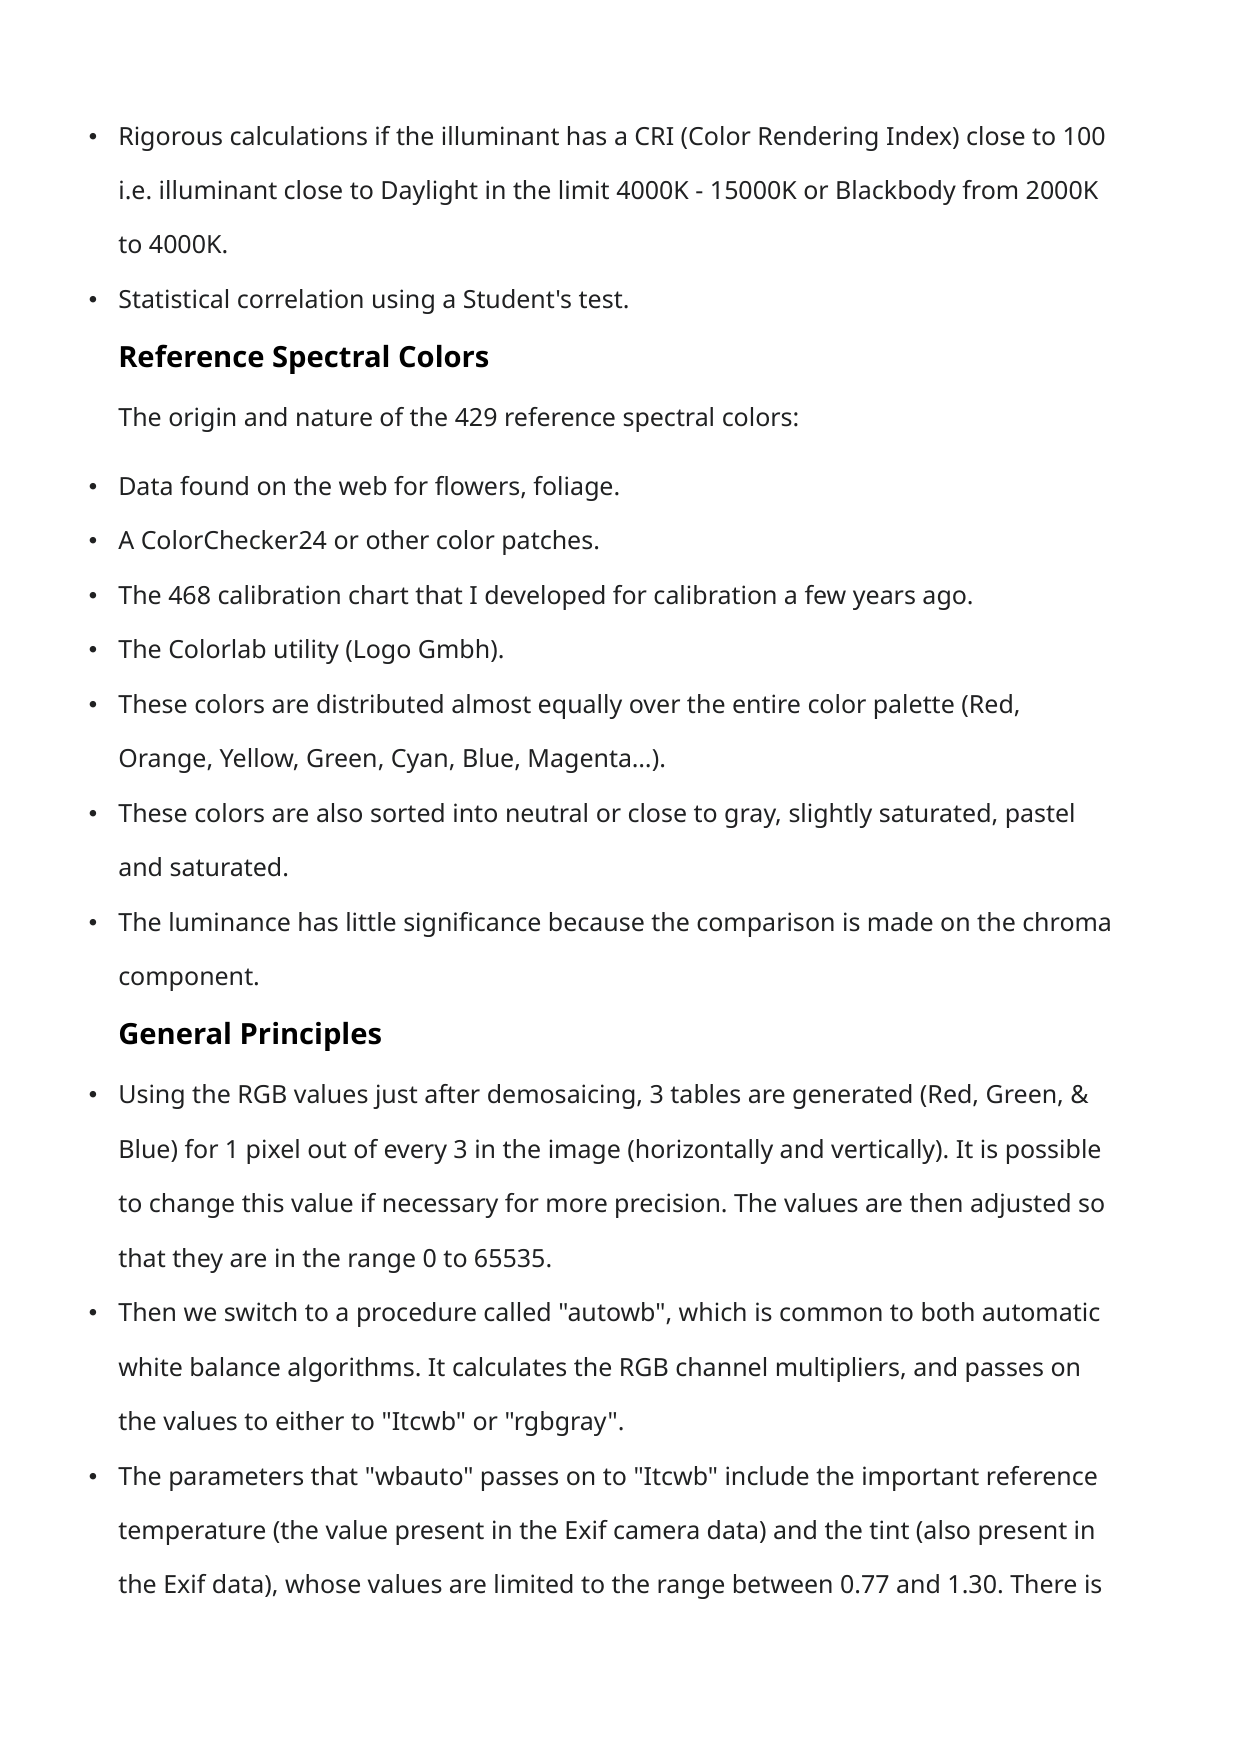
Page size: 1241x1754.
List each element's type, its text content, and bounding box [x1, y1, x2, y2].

subtitle General Principles [118, 1013, 1122, 1053]
text The origin and nature of the 429 reference spectral colors: [118, 399, 1122, 433]
list A ColorChecker24 or other color patches. [118, 523, 1122, 557]
list Using the RGB values just after demosaicing, 3 tables are generated (Red, Green, & Blue) for 1 pixel out of every 3 in the image (horizontally and vertically). It is possible to change this value if necessary for more precision. The values are then adjusted so that they are in the range 0 to 65535. [118, 1077, 1122, 1274]
list These colors are also sorted into neutral or close to gray, slightly saturated, pastel and saturated. [118, 795, 1122, 884]
list The Colorlab utility (Logo Gmbh). [118, 632, 1122, 666]
subtitle Reference Spectral Colors [118, 336, 1122, 376]
list The luminance has little significance because the comparison is made on the chroma component. [118, 904, 1122, 993]
list These colors are distributed almost equally over the entire color palette (Red, Orange, Yellow, Green, Cyan, Blue, Magenta…). [118, 686, 1122, 775]
list Then we switch to a procedure called "autowb", which is common to both automatic white balance algorithms. It calculates the RGB channel multipliers, and passes on the values to either to "Itcwb" or "rgbgray". [118, 1295, 1122, 1438]
list Rigorous calculations if the illuminant has a CRI (Color Rendering Index) close to 100 i.e. illuminant close to Daylight in the limit 4000K - 15000K or Blackbody from 2000K to 4000K. [118, 118, 1122, 261]
list Statistical correlation using a Student's test. [118, 282, 1122, 316]
list The parameters that "wbauto" passes on to "Itcwb" include the important reference temperature (the value present in the Exif camera data) and the tint (also present in the Exif data), whose values are limited to the range between 0.77 and 1.30. There is [118, 1458, 1122, 1601]
list The 468 calibration chart that I developed for calibration a few years ago. [118, 577, 1122, 612]
list Data found on the web for flowers, foliage. [118, 468, 1122, 503]
